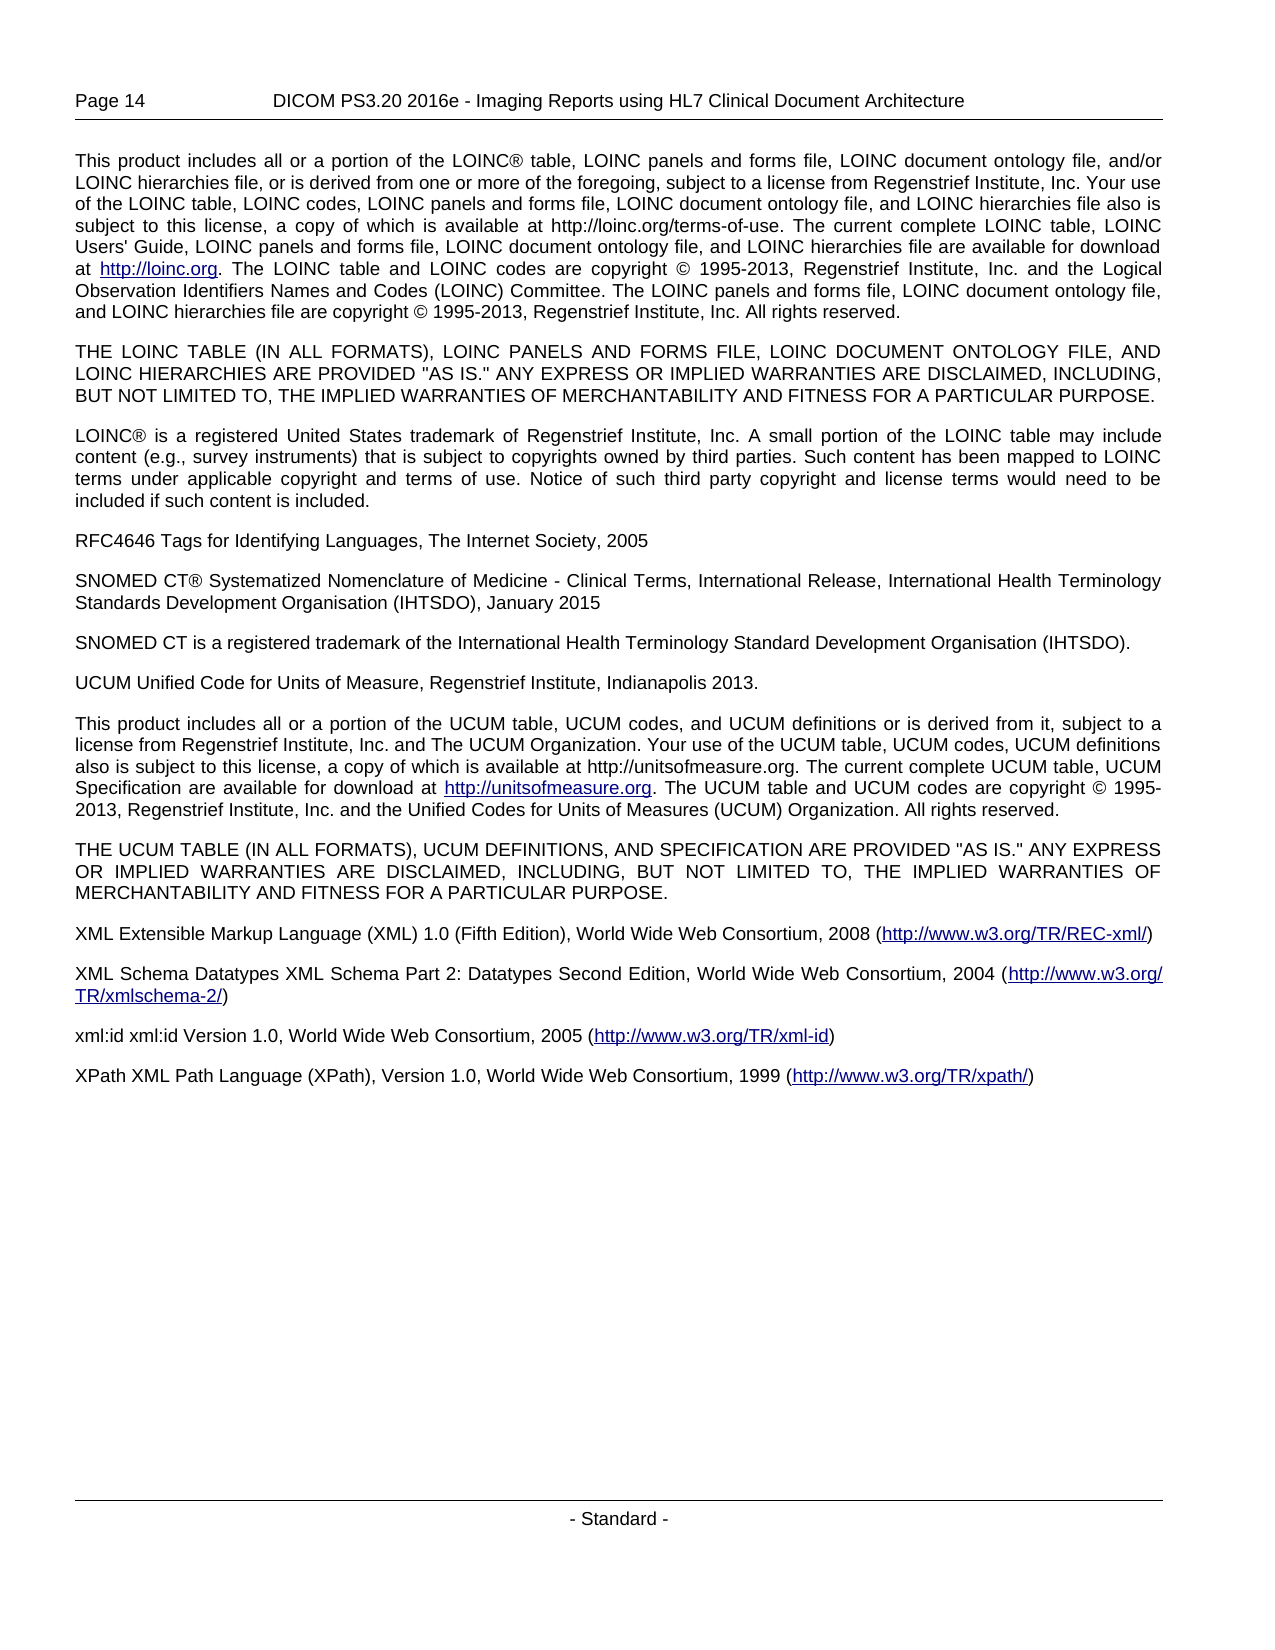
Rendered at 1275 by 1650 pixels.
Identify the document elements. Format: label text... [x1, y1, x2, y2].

text This product includes all or a portion of the UCUM table, UCUM codes, and UCUM definitions or is derived from it, subject to a license from Regenstrief Institute, Inc. and The UCUM Organization. Your use of the UCUM table, UCUM codes, UCUM definitions also is subject to this license, a copy of which is available at http://unitsofmeasure.org. The current complete UCUM table, UCUM Specification are available for download at http://​unitsofmeasure.org. The UCUM table and UCUM codes are copyright © 1995-2013, Regenstrief Institute, Inc. and the Unified Codes for Units of Measures (UCUM) Organization. All rights reserved. [75, 712, 1162, 820]
text XML Schema Datatypes XML Schema Part 2: Datatypes Second Edition, World Wide Web Consortium, 2004 (http://​www.w3.org/​TR/​xmlschema-2/) [75, 963, 1162, 1006]
text RFC4646 Tags for Identifying Languages, The Internet Society, 2005 [75, 530, 1162, 551]
text LOINC® is a registered United States trademark of Regenstrief Institute, Inc. A small portion of the LOINC table may include content (e.g., survey instruments) that is subject to copyrights owned by third parties. Such content has been mapped to LOINC terms under applicable copyright and terms of use. Notice of such third party copyright and license terms would need to be included if such content is included. [75, 425, 1162, 511]
text THE UCUM TABLE (IN ALL FORMATS), UCUM DEFINITIONS, AND SPECIFICATION ARE PROVIDED "AS IS." ANY EXPRESS OR IMPLIED WARRANTIES ARE DISCLAIMED, INCLUDING, BUT NOT LIMITED TO, THE IMPLIED WARRANTIES OF MERCHANTABILITY AND FITNESS FOR A PARTICULAR PURPOSE. [75, 839, 1162, 904]
text SNOMED CT is a registered trademark of the International Health Terminology Standard Development Organisation (IHTSDO). [75, 632, 1162, 653]
text UCUM Unified Code for Units of Measure, Regenstrief Institute, Indianapolis 2013. [75, 672, 1162, 694]
text THE LOINC TABLE (IN ALL FORMATS), LOINC PANELS AND FORMS FILE, LOINC DOCUMENT ONTOLOGY FILE, AND LOINC HIERARCHIES ARE PROVIDED "AS IS." ANY EXPRESS OR IMPLIED WARRANTIES ARE DISCLAIMED, INCLUDING, BUT NOT LIMITED TO, THE IMPLIED WARRANTIES OF MERCHANTABILITY AND FITNESS FOR A PARTICULAR PURPOSE. [75, 341, 1162, 406]
text SNOMED CT® Systematized Nomenclature of Medicine - Clinical Terms, International Release, International Health Terminology Standards Development Organisation (IHTSDO), January 2015 [75, 570, 1162, 613]
text xml:id xml:id Version 1.0, World Wide Web Consortium, 2005 (http://​www.w3.org/​TR/​xml-id) [75, 1025, 1162, 1046]
text This product includes all or a portion of the LOINC® table, LOINC panels and forms file, LOINC document ontology file, and/or LOINC hierarchies file, or is derived from one or more of the foregoing, subject to a license from Regenstrief Institute, Inc. Your use of the LOINC table, LOINC codes, LOINC panels and forms file, LOINC document ontology file, and LOINC hierarchies file also is subject to this license, a copy of which is available at http://loinc.org/terms-of-use. The current complete LOINC table, LOINC Users' Guide, LOINC panels and forms file, LOINC document ontology file, and LOINC hierarchies file are available for download at http://​loinc.org. The LOINC table and LOINC codes are copyright © 1995-2013, Regenstrief Institute, Inc. and the Logical Observation Identifiers Names and Codes (LOINC) Committee. The LOINC panels and forms file, LOINC document ontology file, and LOINC hierarchies file are copyright © 1995-2013, Regenstrief Institute, Inc. All rights reserved. [75, 150, 1162, 322]
text XML Extensible Markup Language (XML) 1.0 (Fifth Edition), World Wide Web Consortium, 2008 (http://​www.w3.org/​TR/​REC-xml/) [75, 922, 1162, 944]
text XPath XML Path Language (XPath), Version 1.0, World Wide Web Consortium, 1999 (http://​www.w3.org/​TR/​xpath/) [75, 1065, 1162, 1087]
